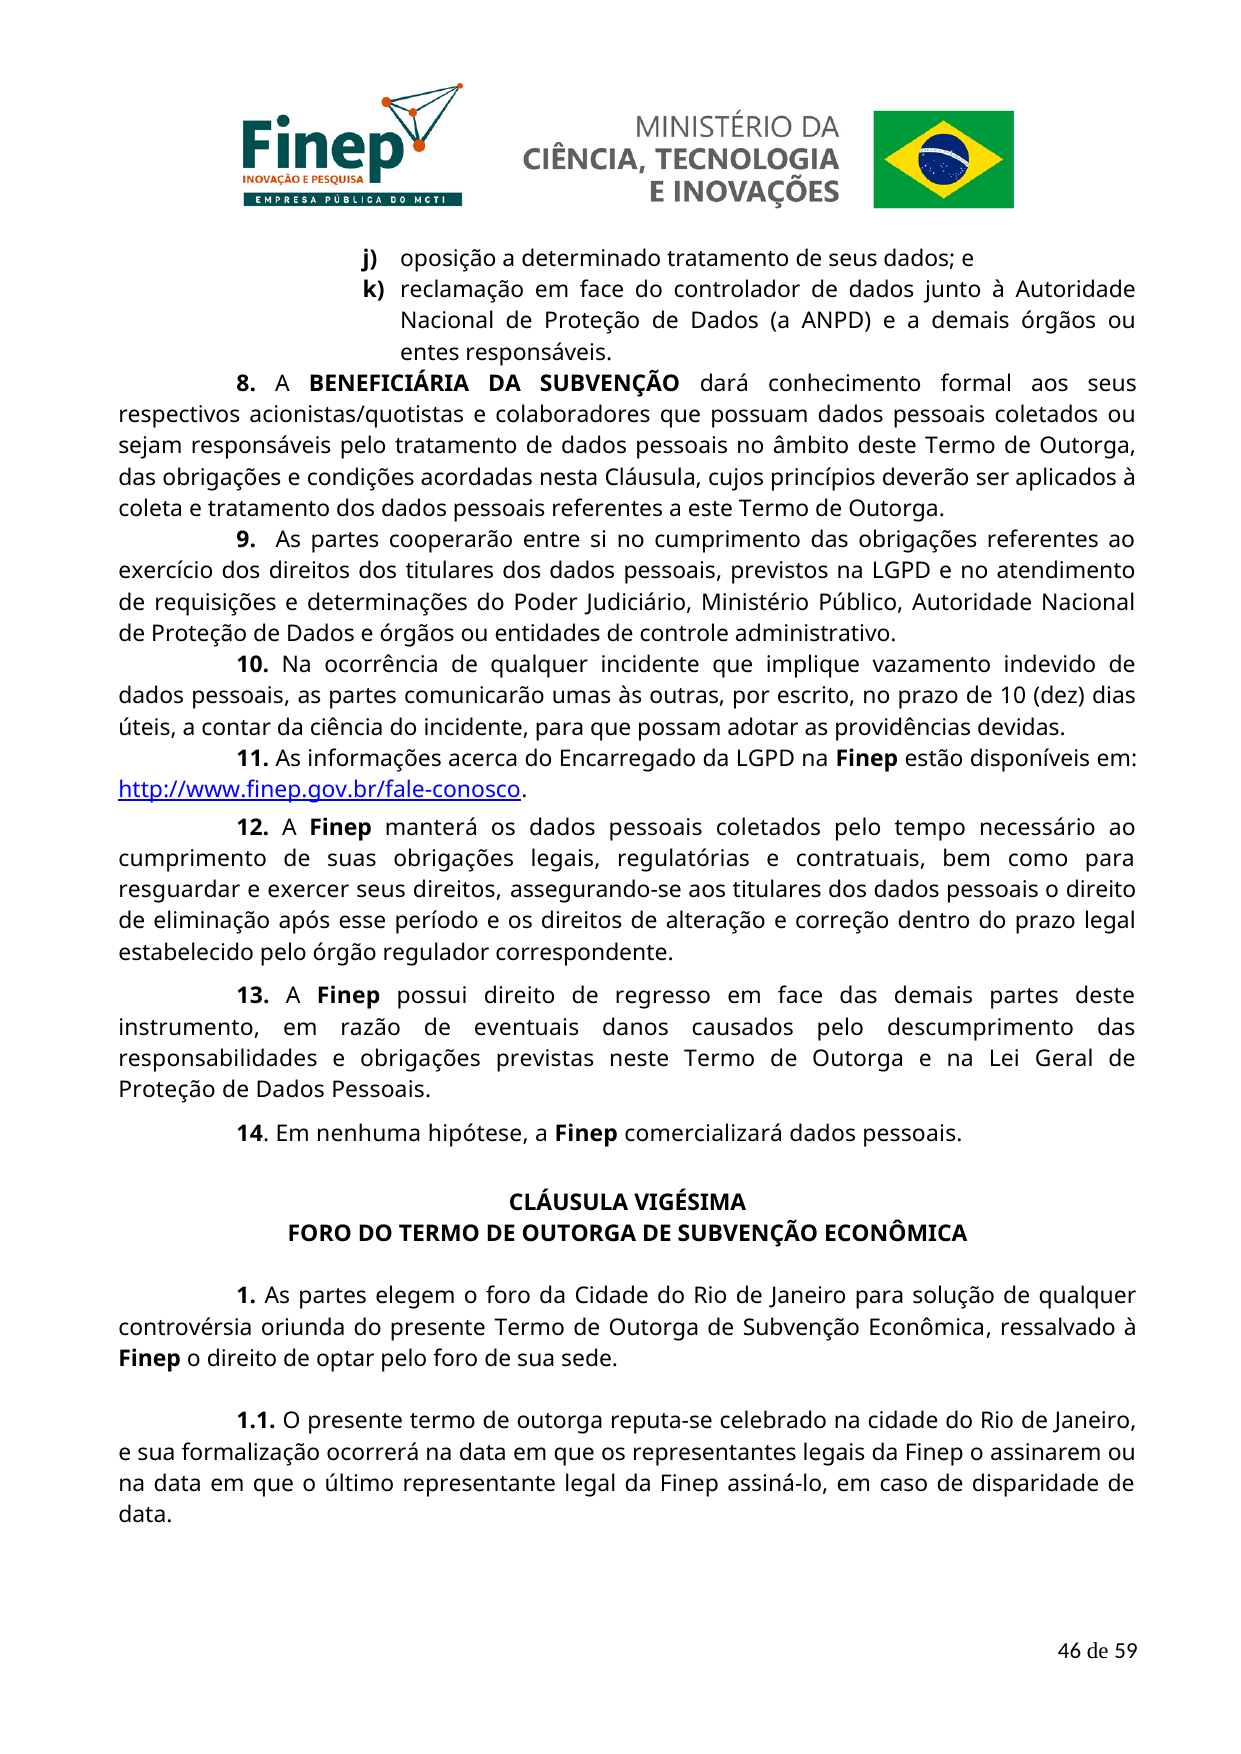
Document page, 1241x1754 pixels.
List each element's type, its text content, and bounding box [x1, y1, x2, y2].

list reclamação em face do controlador de dados junto à Autoridade Nacional de Proteção de Dados (a ANPD) e a demais órgãos ou entes responsáveis. [362, 273, 1137, 367]
text 11. As informações acerca do Encarregado da LGPD na Finep estão disponíveis em: http://www.finep.gov.br/fale-conosco. [118, 742, 1137, 804]
text CLÁUSULA VIGÉSIMA [118, 1186, 1137, 1217]
text 8. A BENEFICIÁRIA DA SUBVENÇÃO dará conhecimento formal aos seus respectivos acionistas/quotistas e colaboradores que possuam dados pessoais coletados ou sejam responsáveis pelo tratamento de dados pessoais no âmbito deste Termo de Outorga, das obrigações e condições acordadas nesta Cláusula, cujos princípios deverão ser aplicados à coleta e tratamento dos dados pessoais referentes a este Termo de Outorga. [118, 367, 1137, 523]
text 9. As partes cooperarão entre si no cumprimento das obrigações referentes ao exercício dos direitos dos titulares dos dados pessoais, previstos na LGPD e no atendimento de requisições e determinações do Poder Judiciário, Ministério Público, Autoridade Nacional de Proteção de Dados e órgãos ou entidades de controle administrativo.Parte superior do formulárioParte superior do formulário [118, 523, 1137, 648]
text 10. Na ocorrência de qualquer incidente que implique vazamento indevido de dados pessoais, as partes comunicarão umas às outras, por escrito, no prazo de 10 (dez) dias úteis, a contar da ciência do incidente, para que possam adotar as providências devidas. [118, 648, 1137, 742]
text 13. A Finep possui direito de regresso em face das demais partes deste instrumento, em razão de eventuais danos causados pelo descumprimento das responsabilidades e obrigações previstas neste Termo de Outorga e na Lei Geral de Proteção de Dados Pessoais. [118, 979, 1137, 1104]
list oposição a determinado tratamento de seus dados; e [362, 242, 1137, 273]
text 12. A Finep manterá os dados pessoais coletados pelo tempo necessário ao cumprimento de suas obrigações legais, regulatórias e contratuais, bem como para resguardar e exercer seus direitos, assegurando-se aos titulares dos dados pessoais o direito de eliminação após esse período e os direitos de alteração e correção dentro do prazo legal estabelecido pelo órgão regulador correspondente. [118, 811, 1137, 967]
text FORO DO TERMO DE OUTORGA DE SUBVENÇÃO ECONÔMICA [118, 1217, 1137, 1248]
text 1.1. O presente termo de outorga reputa-se celebrado na cidade do Rio de Janeiro, e sua formalização ocorrerá na data em que os representantes legais da Finep o assinarem ou na data em que o último representante legal da Finep assiná-lo, em caso de disparidade de data. [118, 1404, 1137, 1529]
text 1. As partes elegem o foro da Cidade do Rio de Janeiro para solução de qualquer controvérsia oriunda do presente Termo de Outorga de Subvenção Econômica, ressalvado à Finep o direito de optar pelo foro de sua sede. [118, 1279, 1137, 1373]
text 14. Em nenhuma hipótese, a Finep comercializará dados pessoais. [118, 1117, 1137, 1148]
